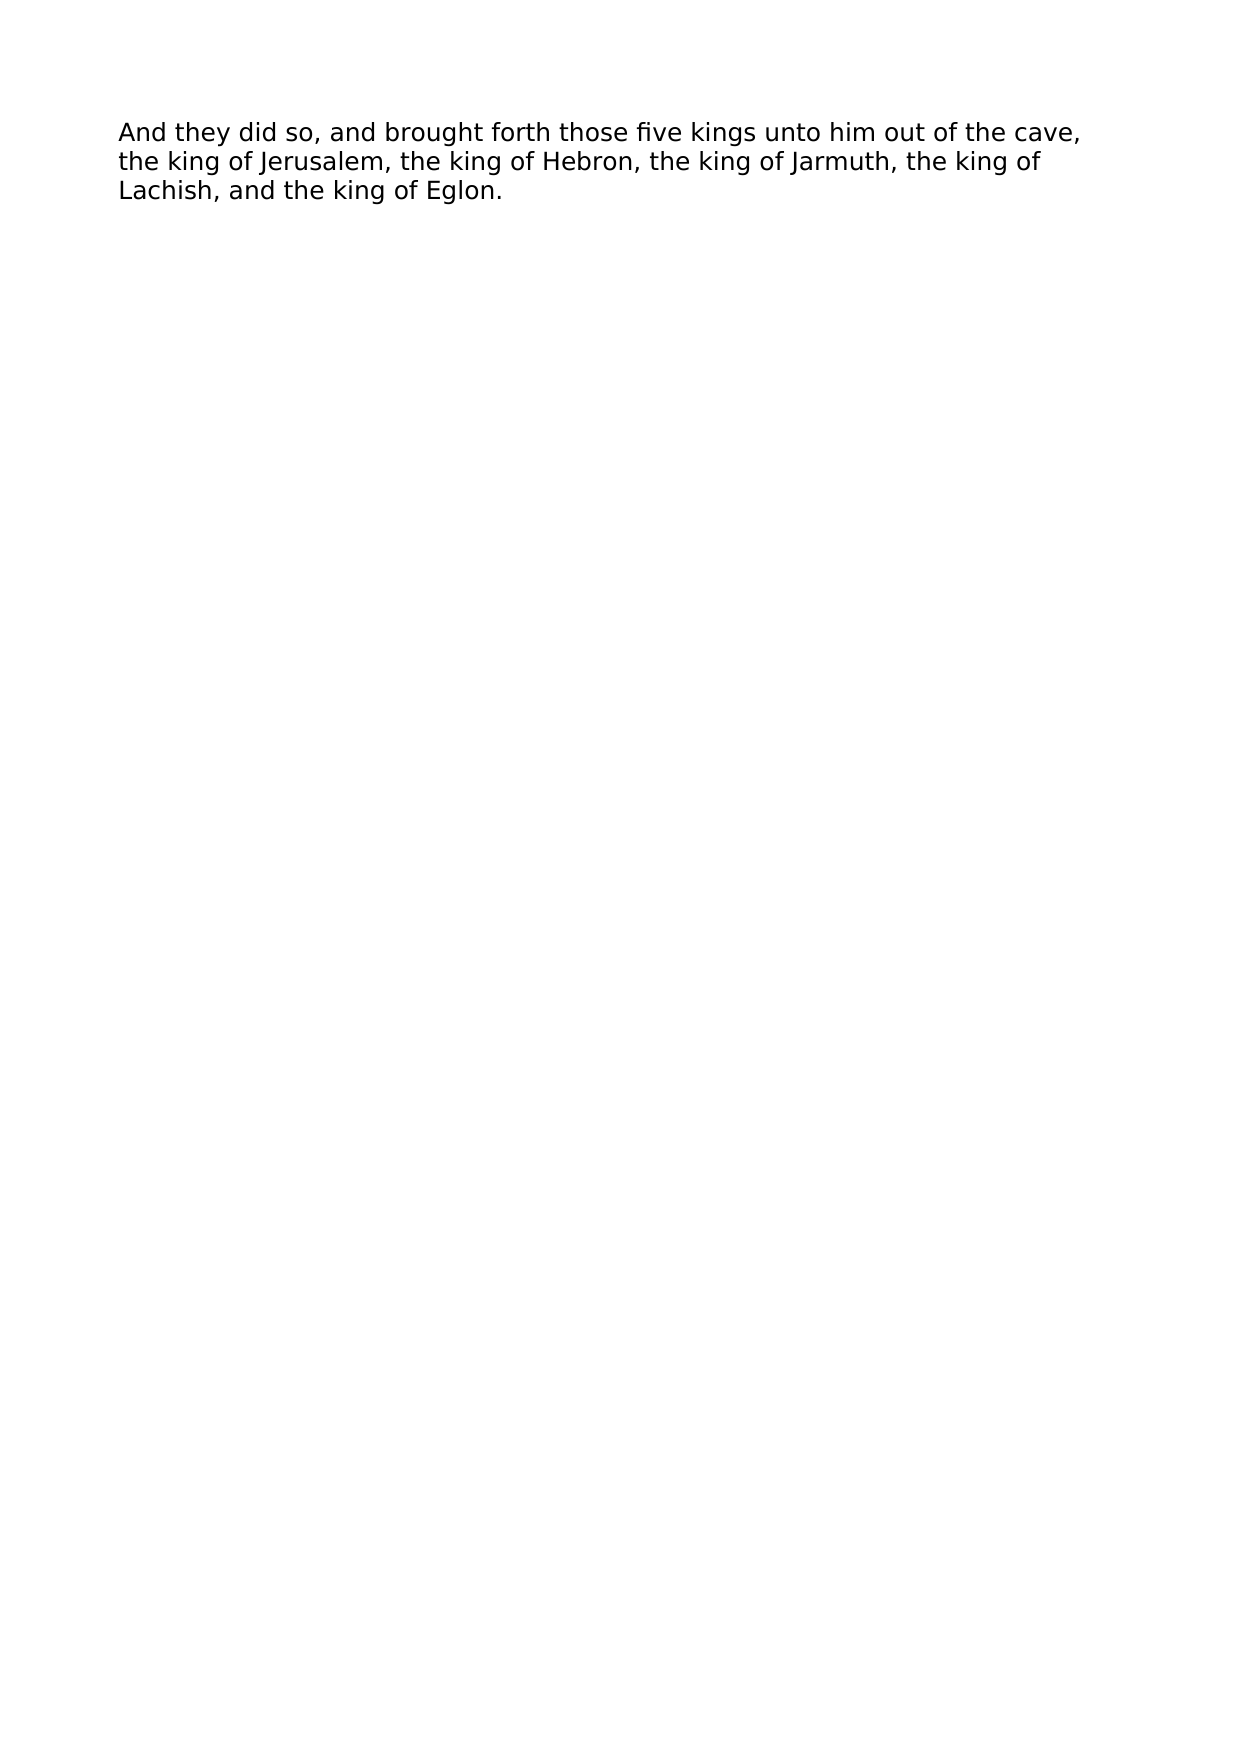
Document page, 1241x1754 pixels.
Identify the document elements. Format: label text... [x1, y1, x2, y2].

text And they did so, and brought forth those five kings unto him out of the cave, the king of Jerusalem, the king of Hebron, the king of Jarmuth, the king of Lachish, and the king of Eglon. [118, 118, 1122, 206]
